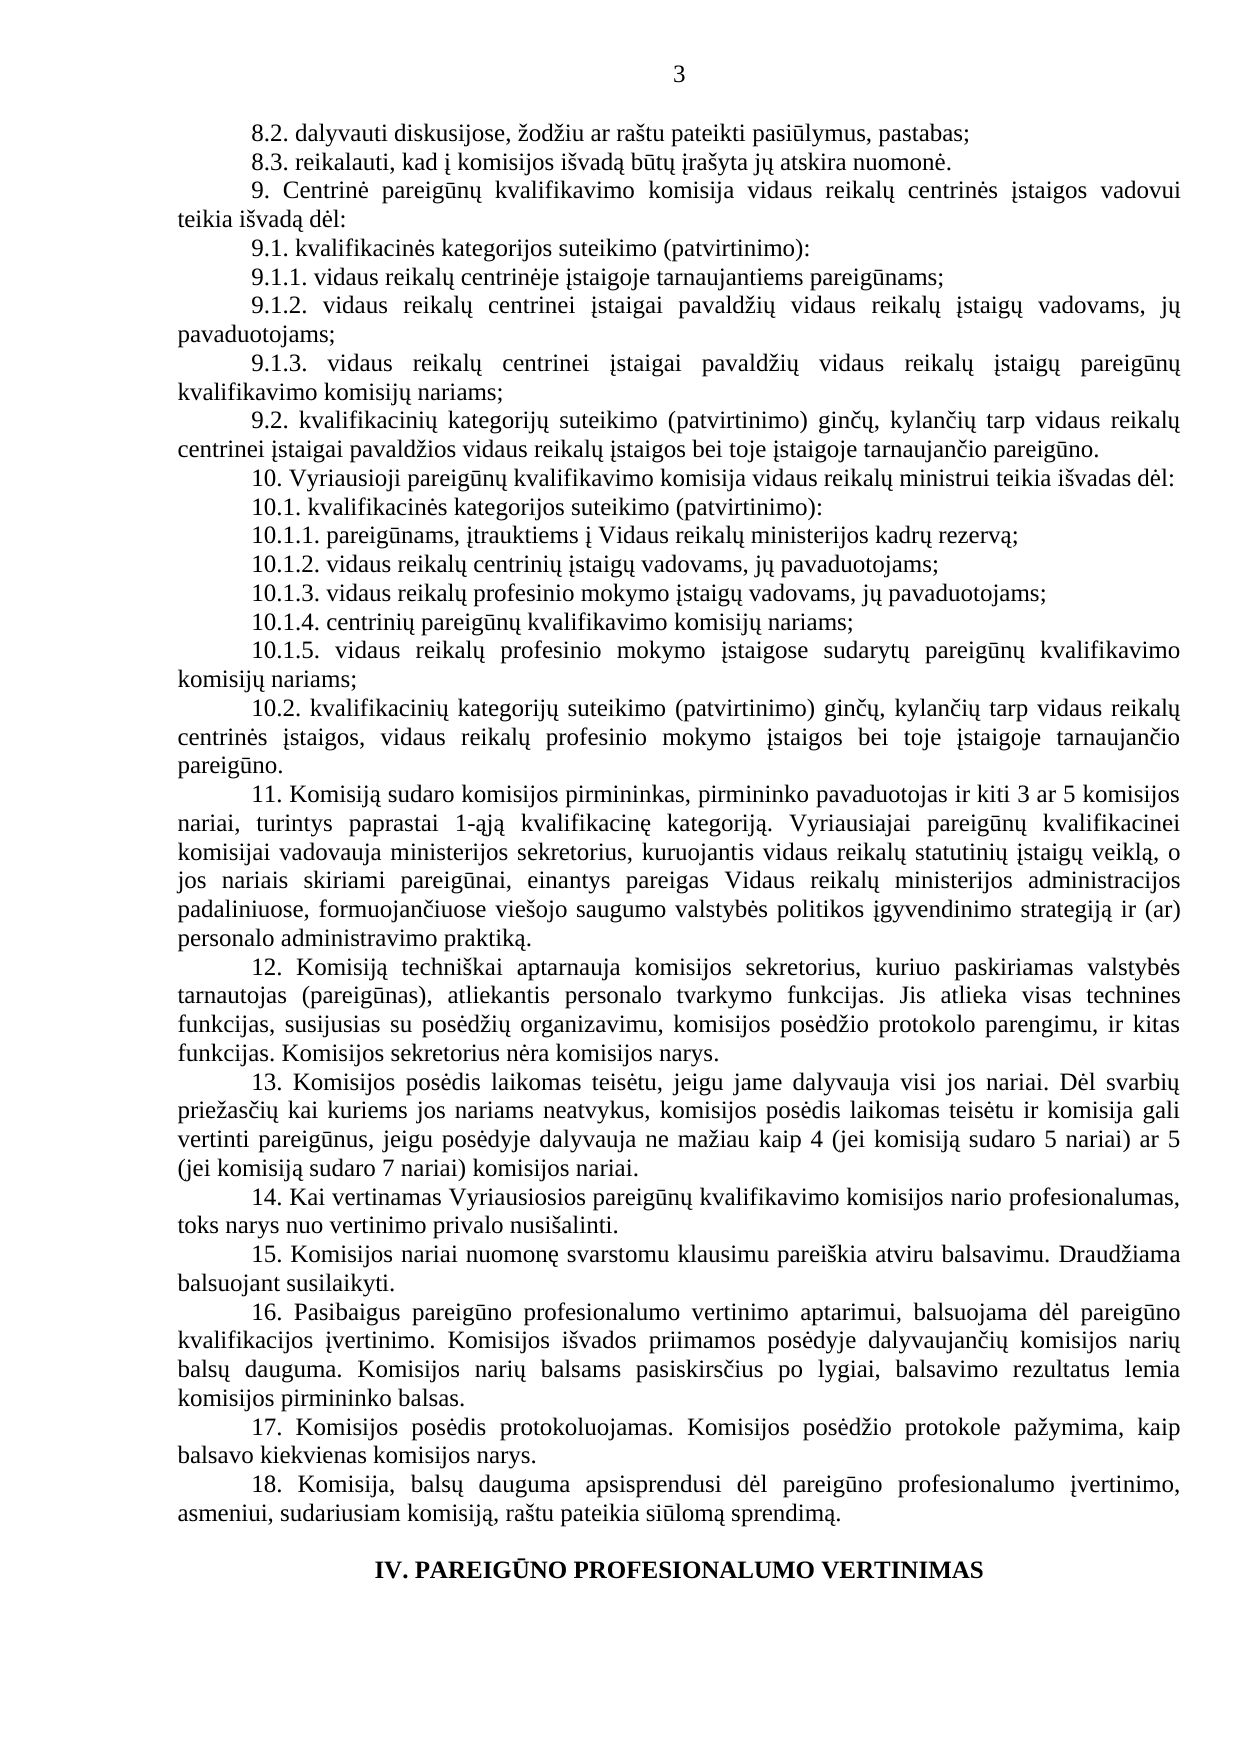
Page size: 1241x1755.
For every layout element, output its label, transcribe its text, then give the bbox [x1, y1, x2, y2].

text 13. Komisijos posėdis laikomas teisėtu, jeigu jame dalyvauja visi jos nariai. Dėl svarbių priežasčių kai kuriems jos nariams neatvykus, komisijos posėdis laikomas teisėtu ir komisija gali vertinti pareigūnus, jeigu posėdyje dalyvauja ne mažiau kaip 4 (jei komisiją sudaro 5 nariai) ar 5 (jei komisiją sudaro 7 nariai) komisijos nariai. [177, 1067, 1181, 1182]
text IV. PAREIGŪNO profesionalumo VERTINIMAS [177, 1556, 1181, 1584]
text 18. Komisija, balsų dauguma apsisprendusi dėl pareigūno profesionalumo įvertinimo, asmeniui, sudariusiam komisiją, raštu pateikia siūlomą sprendimą. [177, 1469, 1181, 1527]
text 9. Centrinė pareigūnų kvalifikavimo komisija vidaus reikalų centrinės įstaigos vadovui teikia išvadą dėl: [177, 176, 1181, 233]
text 16. Pasibaigus pareigūno profesionalumo vertinimo aptarimui, balsuojama dėl pareigūno kvalifikacijos įvertinimo. Komisijos išvados priimamos posėdyje dalyvaujančių komisijos narių balsų dauguma. Komisijos narių balsams pasiskirsčius po lygiai, balsavimo rezultatus lemia komisijos pirmininko balsas. [177, 1297, 1181, 1412]
text 9.1.2. vidaus reikalų centrinei įstaigai pavaldžių vidaus reikalų įstaigų vadovams, jų pavaduotojams; [177, 291, 1181, 348]
text 9.2. kvalifikacinių kategorijų suteikimo (patvirtinimo) ginčų, kylančių tarp vidaus reikalų centrinei įstaigai pavaldžios vidaus reikalų įstaigos bei toje įstaigoje tarnaujančio pareigūno. [177, 406, 1181, 463]
text 10.1. kvalifikacinės kategorijos suteikimo (patvirtinimo): [177, 492, 1181, 521]
text 10. Vyriausioji pareigūnų kvalifikavimo komisija vidaus reikalų ministrui teikia išvadas dėl: [177, 463, 1181, 492]
text 10.1.2. vidaus reikalų centrinių įstaigų vadovams, jų pavaduotojams; [177, 549, 1181, 578]
text 17. Komisijos posėdis protokoluojamas. Komisijos posėdžio protokole pažymima, kaip balsavo kiekvienas komisijos narys. [177, 1412, 1181, 1469]
text 9.1.1. vidaus reikalų centrinėje įstaigoje tarnaujantiems pareigūnams; [177, 262, 1181, 291]
text 10.1.5. vidaus reikalų profesinio mokymo įstaigose sudarytų pareigūnų kvalifikavimo komisijų nariams; [177, 636, 1181, 693]
text 11. Komisiją sudaro komisijos pirmininkas, pirmininko pavaduotojas ir kiti 3 ar 5 komisijos nariai, turintys paprastai 1-ąją kvalifikacinę kategoriją. Vyriausiajai pareigūnų kvalifikacinei komisijai vadovauja ministerijos sekretorius, kuruojantis vidaus reikalų statutinių įstaigų veiklą, o jos nariais skiriami pareigūnai, einantys pareigas Vidaus reikalų ministerijos administracijos padaliniuose, formuojančiuose viešojo saugumo valstybės politikos įgyvendinimo strategiją ir (ar) personalo administravimo praktiką. [177, 779, 1181, 952]
text 8.3. reikalauti, kad į komisijos išvadą būtų įrašyta jų atskira nuomonė. [177, 147, 1181, 176]
text 10.1.4. centrinių pareigūnų kvalifikavimo komisijų nariams; [177, 607, 1181, 636]
text 15. Komisijos nariai nuomonę svarstomu klausimu pareiškia atviru balsavimu. Draudžiama balsuojant susilaikyti. [177, 1239, 1181, 1297]
text 10.1.3. vidaus reikalų profesinio mokymo įstaigų vadovams, jų pavaduotojams; [177, 578, 1181, 607]
text 14. Kai vertinamas Vyriausiosios pareigūnų kvalifikavimo komisijos nario profesionalumas, toks narys nuo vertinimo privalo nusišalinti. [177, 1182, 1181, 1239]
text 9.1. kvalifikacinės kategorijos suteikimo (patvirtinimo): [177, 233, 1181, 262]
text 8.2. dalyvauti diskusijose, žodžiu ar raštu pateikti pasiūlymus, pastabas; [177, 118, 1181, 147]
text 12. Komisiją techniškai aptarnauja komisijos sekretorius, kuriuo paskiriamas valstybės tarnautojas (pareigūnas), atliekantis personalo tvarkymo funkcijas. Jis atlieka visas technines funkcijas, susijusias su posėdžių organizavimu, komisijos posėdžio protokolo parengimu, ir kitas funkcijas. Komisijos sekretorius nėra komisijos narys. [177, 952, 1181, 1067]
text 9.1.3. vidaus reikalų centrinei įstaigai pavaldžių vidaus reikalų įstaigų pareigūnų kvalifikavimo komisijų nariams; [177, 348, 1181, 406]
text 10.1.1. pareigūnams, įtrauktiems į Vidaus reikalų ministerijos kadrų rezervą; [177, 521, 1181, 549]
text 10.2. kvalifikacinių kategorijų suteikimo (patvirtinimo) ginčų, kylančių tarp vidaus reikalų centrinės įstaigos, vidaus reikalų profesinio mokymo įstaigos bei toje įstaigoje tarnaujančio pareigūno. [177, 693, 1181, 779]
